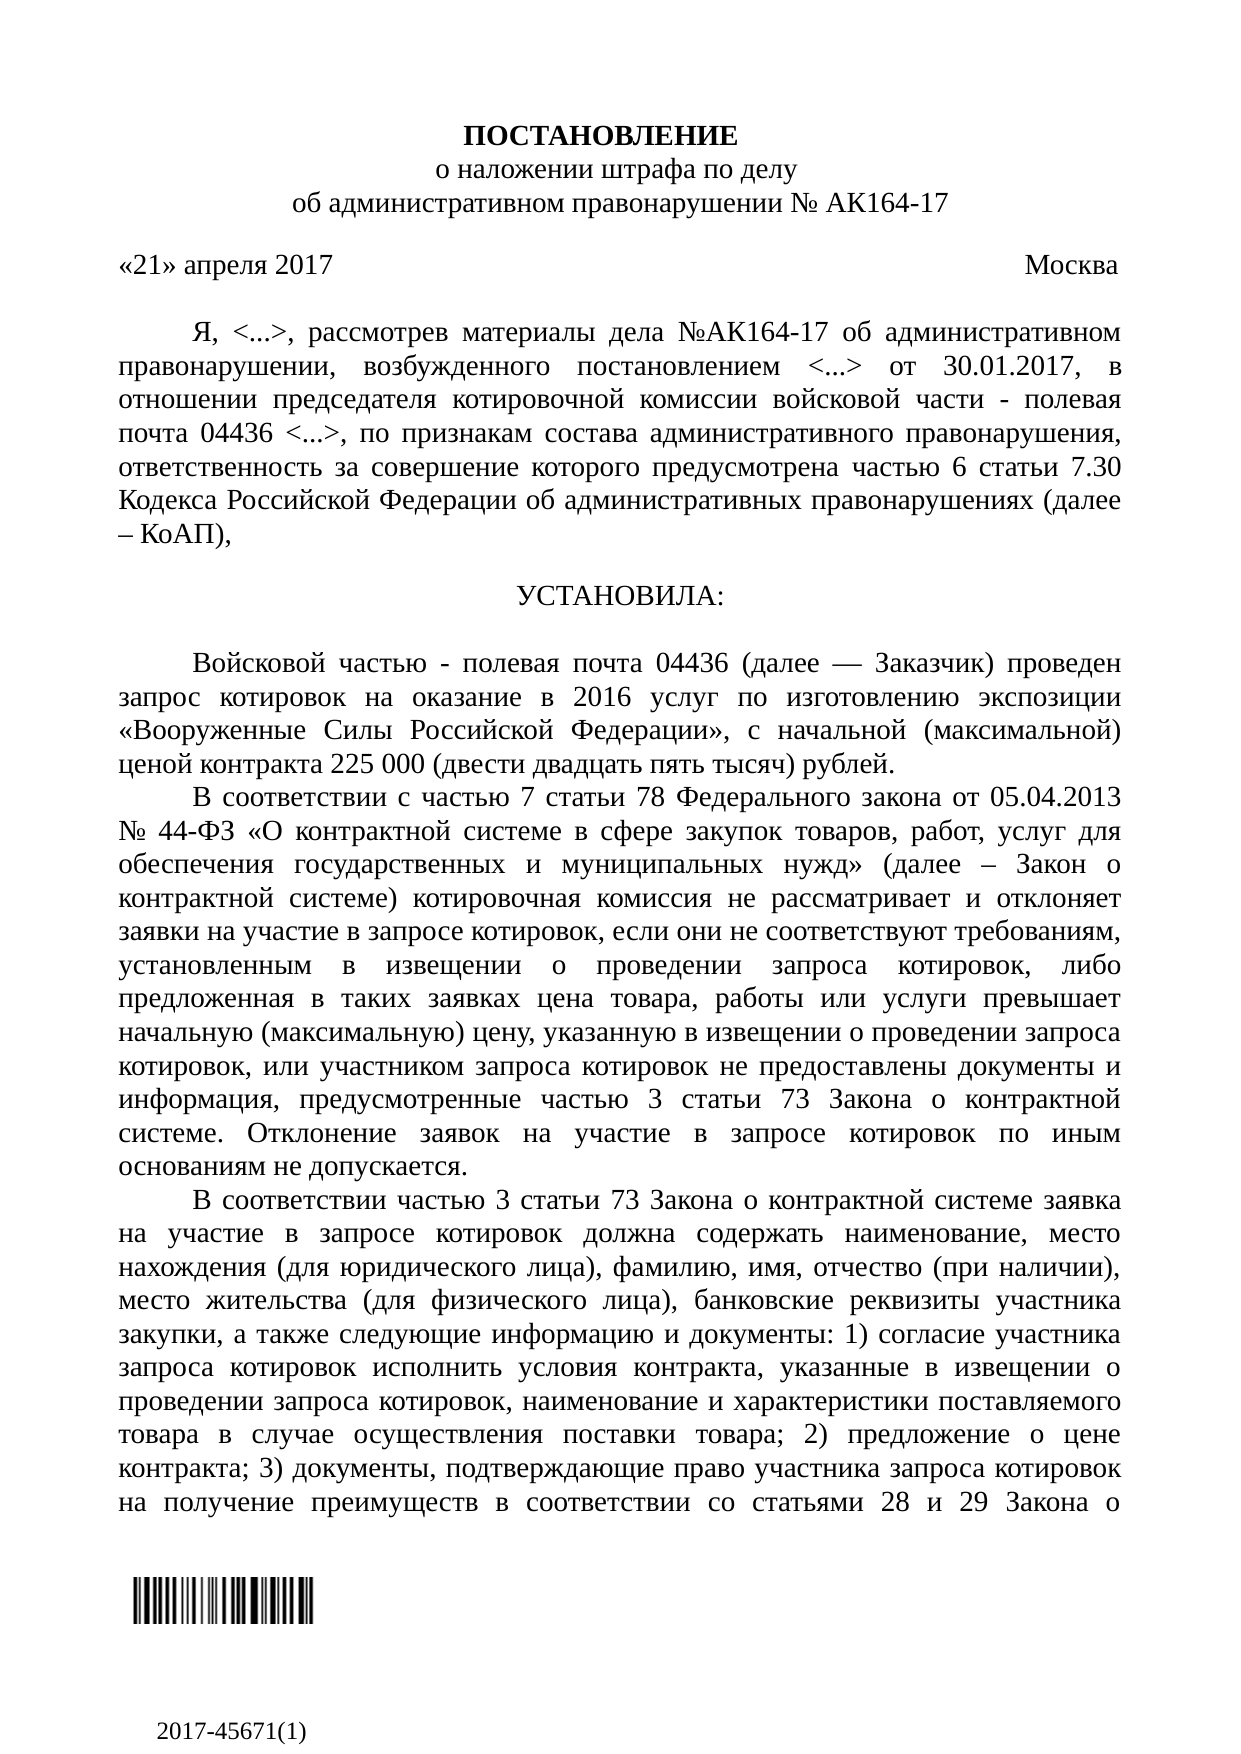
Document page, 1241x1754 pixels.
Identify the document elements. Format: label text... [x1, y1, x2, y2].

text УСТАНОВИЛА: [118, 578, 1122, 612]
text В соответствии частью 3 статьи 73 Закона о контрактной системе заявка на участие в запросе котировок должна содержать наименование, место нахождения (для юридического лица), фамилию, имя, отчество (при наличии), место жительства (для физического лица), банковские реквизиты участника закупки, а также следующие информацию и документы: 1) согласие участника запроса котировок исполнить условия контракта, указанные в извещении о проведении запроса котировок, наименование и характеристики поставляемого товара в случае осуществления поставки товара; 2) предложение о цене контракта; 3) документы, подтверждающие право участника запроса котировок на получение преимуществ в соответствии со статьями 28 и 29 Закона о [118, 1182, 1122, 1517]
text Войсковой частью - полевая почта 04436 (далее — Заказчик) проведен запрос котировок на оказание в 2016 услуг по изготовлению экспозиции «Вооруженные Силы Российской Федерации», с начальной (максимальной) ценой контракта 225 000 (двести двадцать пять тысяч) рублей. [118, 645, 1122, 779]
text В соответствии с частью 7 статьи 78 Федерального закона от 05.04.2013 № 44-ФЗ «О контрактной системе в сфере закупок товаров, работ, услуг для обеспечения государственных и муниципальных нужд» (далее – Закон о контрактной системе) котировочная комиссия не рассматривает и отклоняет заявки на участие в запросе котировок, если они не соответствуют требованиям, установленным в извещении о проведении запроса котировок, либо предложенная в таких заявках цена товара, работы или услуги превышает начальную (максимальную) цену, указанную в извещении о проведении запроса котировок, или участником запроса котировок не предоставлены документы и информация, предусмотренные частью 3 статьи 73 Закона о контрактной системе. Отклонение заявок на участие в запросе котировок по иным основаниям не допускается. [118, 779, 1122, 1182]
text ПОСТАНОВЛЕНИЕ [117, 118, 1078, 152]
text «21» апреля 2017 Москва [118, 247, 1122, 281]
picture [118, 1577, 331, 1624]
text об административном правонарушении № АК164-17 [118, 185, 1122, 219]
text Я, <...>, рассмотрев материалы дела №АК164-17 об административном правонарушении, возбужденного постановлением <...> от 30.01.2017, в отношении председателя котировочной комиссии войсковой части - полевая почта 04436 <...>, по признакам состава административного правонарушения, ответственность за совершение которого предусмотрена частью 6 статьи 7.30 Кодекса Российской Федерации об административных правонарушениях (далее – КоАП), [118, 314, 1122, 549]
text о наложении штрафа по делу [118, 152, 1122, 185]
